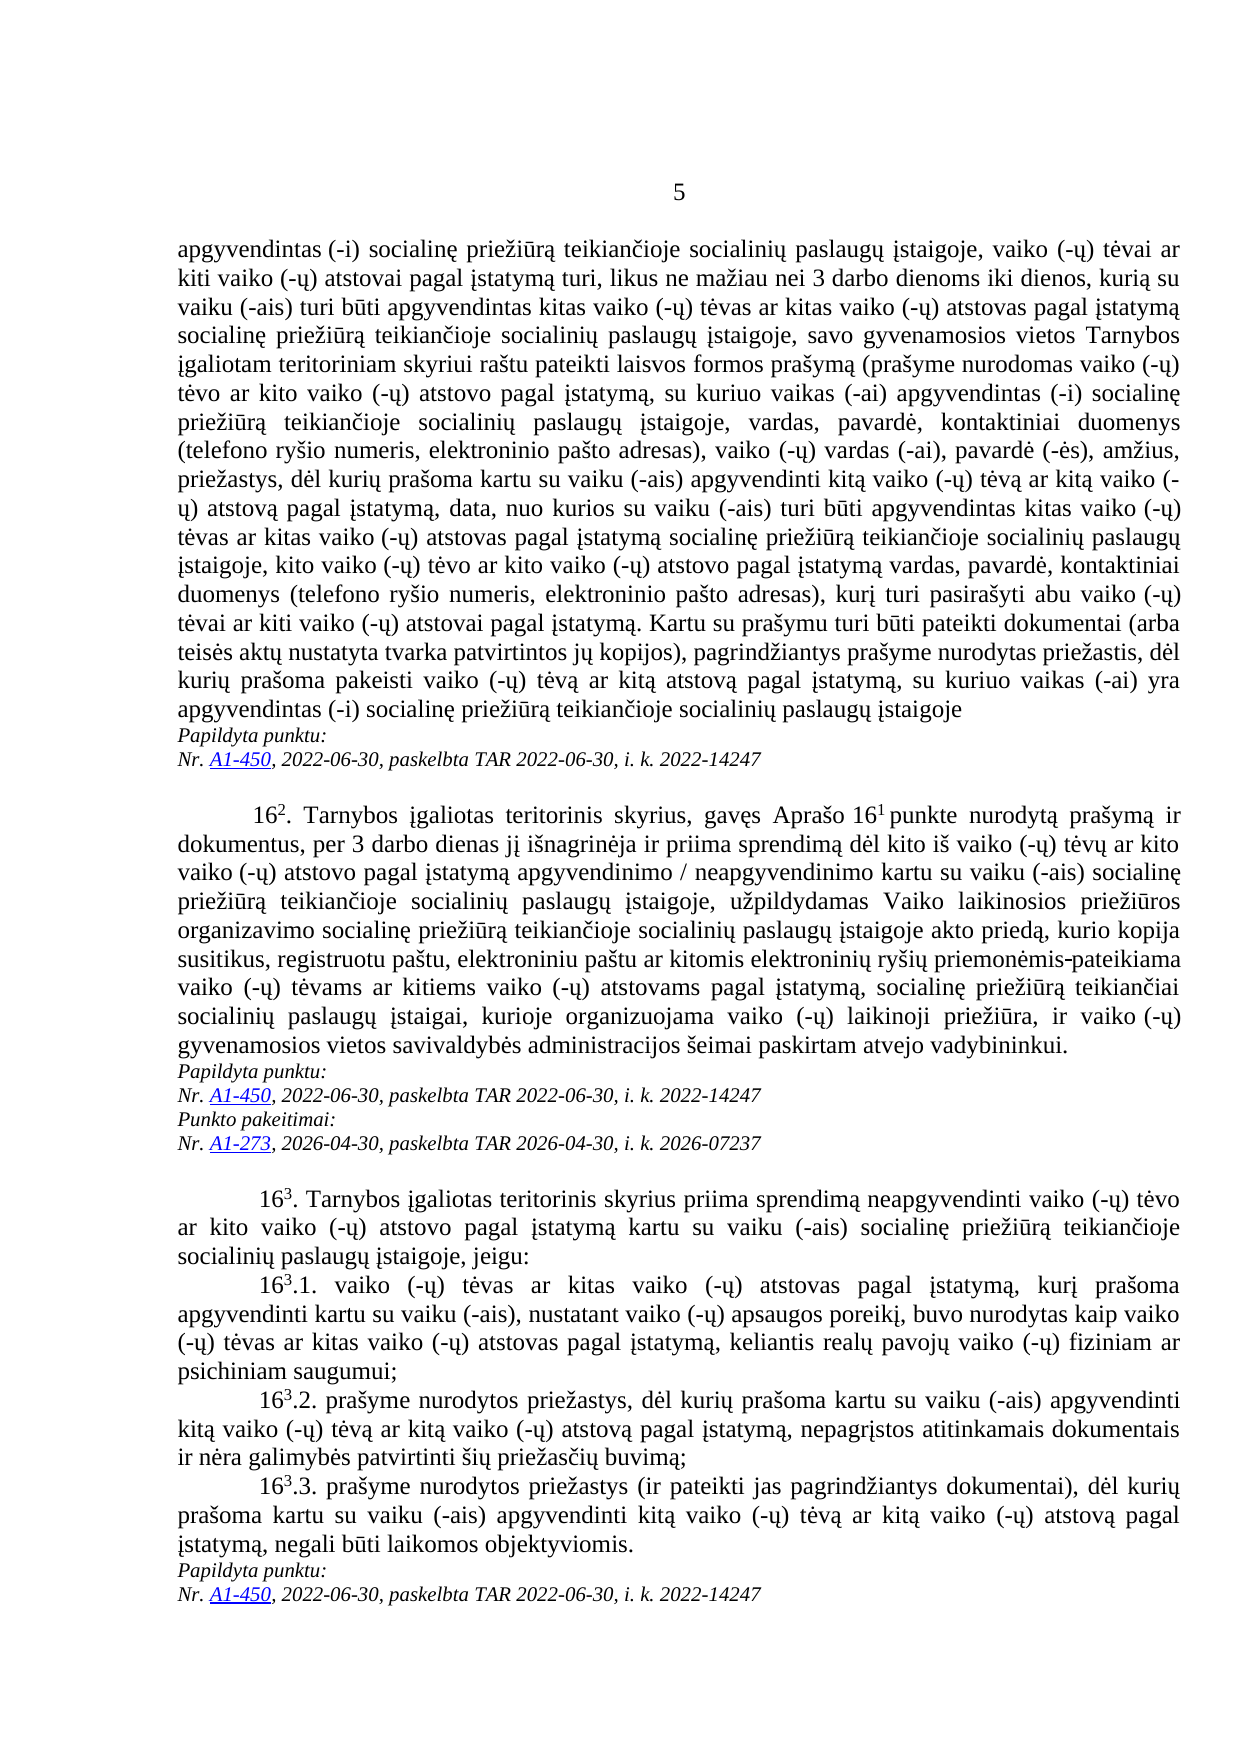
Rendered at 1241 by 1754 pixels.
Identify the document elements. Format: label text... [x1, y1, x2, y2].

text 163.2. prašyme nurodytos priežastys, dėl kurių prašoma kartu su vaiku (-ais) apgyvendinti kitą vaiko (-ų) tėvą ar kitą vaiko (-ų) atstovą pagal įstatymą, nepagrįstos atitinkamais dokumentais ir nėra galimybės patvirtinti šių priežasčių buvimą; [177, 1385, 1181, 1471]
text 163. Tarnybos įgaliotas teritorinis skyrius priima sprendimą neapgyvendinti vaiko (-ų) tėvo ar kito vaiko (-ų) atstovo pagal įstatymą kartu su vaiku (-ais) socialinę priežiūrą teikiančioje socialinių paslaugų įstaigoje, jeigu: [177, 1184, 1181, 1270]
text Papildyta punktu: [177, 1059, 1181, 1083]
text 163.3. prašyme nurodytos priežastys (ir pateikti jas pagrindžiantys dokumentai), dėl kurių prašoma kartu su vaiku (-ais) apgyvendinti kitą vaiko (-ų) tėvą ar kitą vaiko (-ų) atstovą pagal įstatymą, negali būti laikomos objektyviomis. [177, 1471, 1181, 1557]
text apgyvendintas (-i) socialinę priežiūrą teikiančioje socialinių paslaugų įstaigoje, vaiko (-ų) tėvai ar kiti vaiko (-ų) atstovai pagal įstatymą turi, likus ne mažiau nei 3 darbo dienoms iki dienos, kurią su vaiku (-ais) turi būti apgyvendintas kitas vaiko (-ų) tėvas ar kitas vaiko (-ų) atstovas pagal įstatymą socialinę priežiūrą teikiančioje socialinių paslaugų įstaigoje, savo gyvenamosios vietos Tarnybos įgaliotam teritoriniam skyriui raštu pateikti laisvos formos prašymą (prašyme nurodomas vaiko (-ų) tėvo ar kito vaiko (-ų) atstovo pagal įstatymą, su kuriuo vaikas (-ai) apgyvendintas (-i) socialinę priežiūrą teikiančioje socialinių paslaugų įstaigoje, vardas, pavardė, kontaktiniai duomenys (telefono ryšio numeris, elektroninio pašto adresas), vaiko (-ų) vardas (-ai), pavardė (-ės), amžius, priežastys, dėl kurių prašoma kartu su vaiku (-ais) apgyvendinti kitą vaiko (-ų) tėvą ar kitą vaiko (-ų) atstovą pagal įstatymą, data, nuo kurios su vaiku (-ais) turi būti apgyvendintas kitas vaiko (-ų) tėvas ar kitas vaiko (-ų) atstovas pagal įstatymą socialinę priežiūrą teikiančioje socialinių paslaugų įstaigoje, kito vaiko (-ų) tėvo ar kito vaiko (-ų) atstovo pagal įstatymą vardas, pavardė, kontaktiniai duomenys (telefono ryšio numeris, elektroninio pašto adresas), kurį turi pasirašyti abu vaiko (-ų) tėvai ar kiti vaiko (-ų) atstovai pagal įstatymą. Kartu su prašymu turi būti pateikti dokumentai (arba teisės aktų nustatyta tvarka patvirtintos jų kopijos), pagrindžiantys prašyme nurodytas priežastis, dėl kurių prašoma pakeisti vaiko (-ų) tėvą ar kitą atstovą pagal įstatymą, su kuriuo vaikas (-ai) yra apgyvendintas (-i) socialinę priežiūrą teikiančioje socialinių paslaugų įstaigoje [177, 234, 1181, 723]
text Nr. A1-273, 2026-04-30, paskelbta TAR 2026-04-30, i. k. 2026-07237 [177, 1131, 1181, 1155]
text 163.1. vaiko (-ų) tėvas ar kitas vaiko (-ų) atstovas pagal įstatymą, kurį prašoma apgyvendinti kartu su vaiku (-ais), nustatant vaiko (-ų) apsaugos poreikį, buvo nurodytas kaip vaiko (-ų) tėvas ar kitas vaiko (-ų) atstovas pagal įstatymą, keliantis realų pavojų vaiko (-ų) fiziniam ar psichiniam saugumui; [177, 1270, 1181, 1385]
text Papildyta punktu: [177, 1557, 1181, 1582]
text Papildyta punktu: [177, 723, 1181, 747]
text Nr. A1-450, 2022-06-30, paskelbta TAR 2022-06-30, i. k. 2022-14247 [177, 747, 1181, 771]
text Nr. A1-450, 2022-06-30, paskelbta TAR 2022-06-30, i. k. 2022-14247 [177, 1083, 1181, 1107]
text Punkto pakeitimai: [177, 1107, 1181, 1131]
text Nr. A1-450, 2022-06-30, paskelbta TAR 2022-06-30, i. k. 2022-14247 [177, 1582, 1181, 1606]
text 162. Tarnybos įgaliotas teritorinis skyrius, gavęs Aprašo 161 punkte nurodytą prašymą ir dokumentus, per 3 darbo dienas jį išnagrinėja ir priima sprendimą dėl kito iš vaiko (-ų) tėvų ar kito vaiko (-ų) atstovo pagal įstatymą apgyvendinimo / neapgyvendinimo kartu su vaiku (‑ais) socialinę priežiūrą teikiančioje socialinių paslaugų įstaigoje, užpildydamas Vaiko laikinosios priežiūros organizavimo socialinę priežiūrą teikiančioje socialinių paslaugų įstaigoje akto priedą, kurio kopija susitikus, registruotu paštu, elektroniniu paštu ar kitomis elektroninių ryšių priemonėmis pateikiama vaiko (-ų) tėvams ar kitiems vaiko (-ų) atstovams pagal įstatymą, socialinę priežiūrą teikiančiai socialinių paslaugų įstaigai, kurioje organizuojama vaiko (-ų) laikinoji priežiūra, ir vaiko (-ų) gyvenamosios vietos savivaldybės administracijos šeimai paskirtam atvejo vadybininkui. [177, 800, 1181, 1059]
